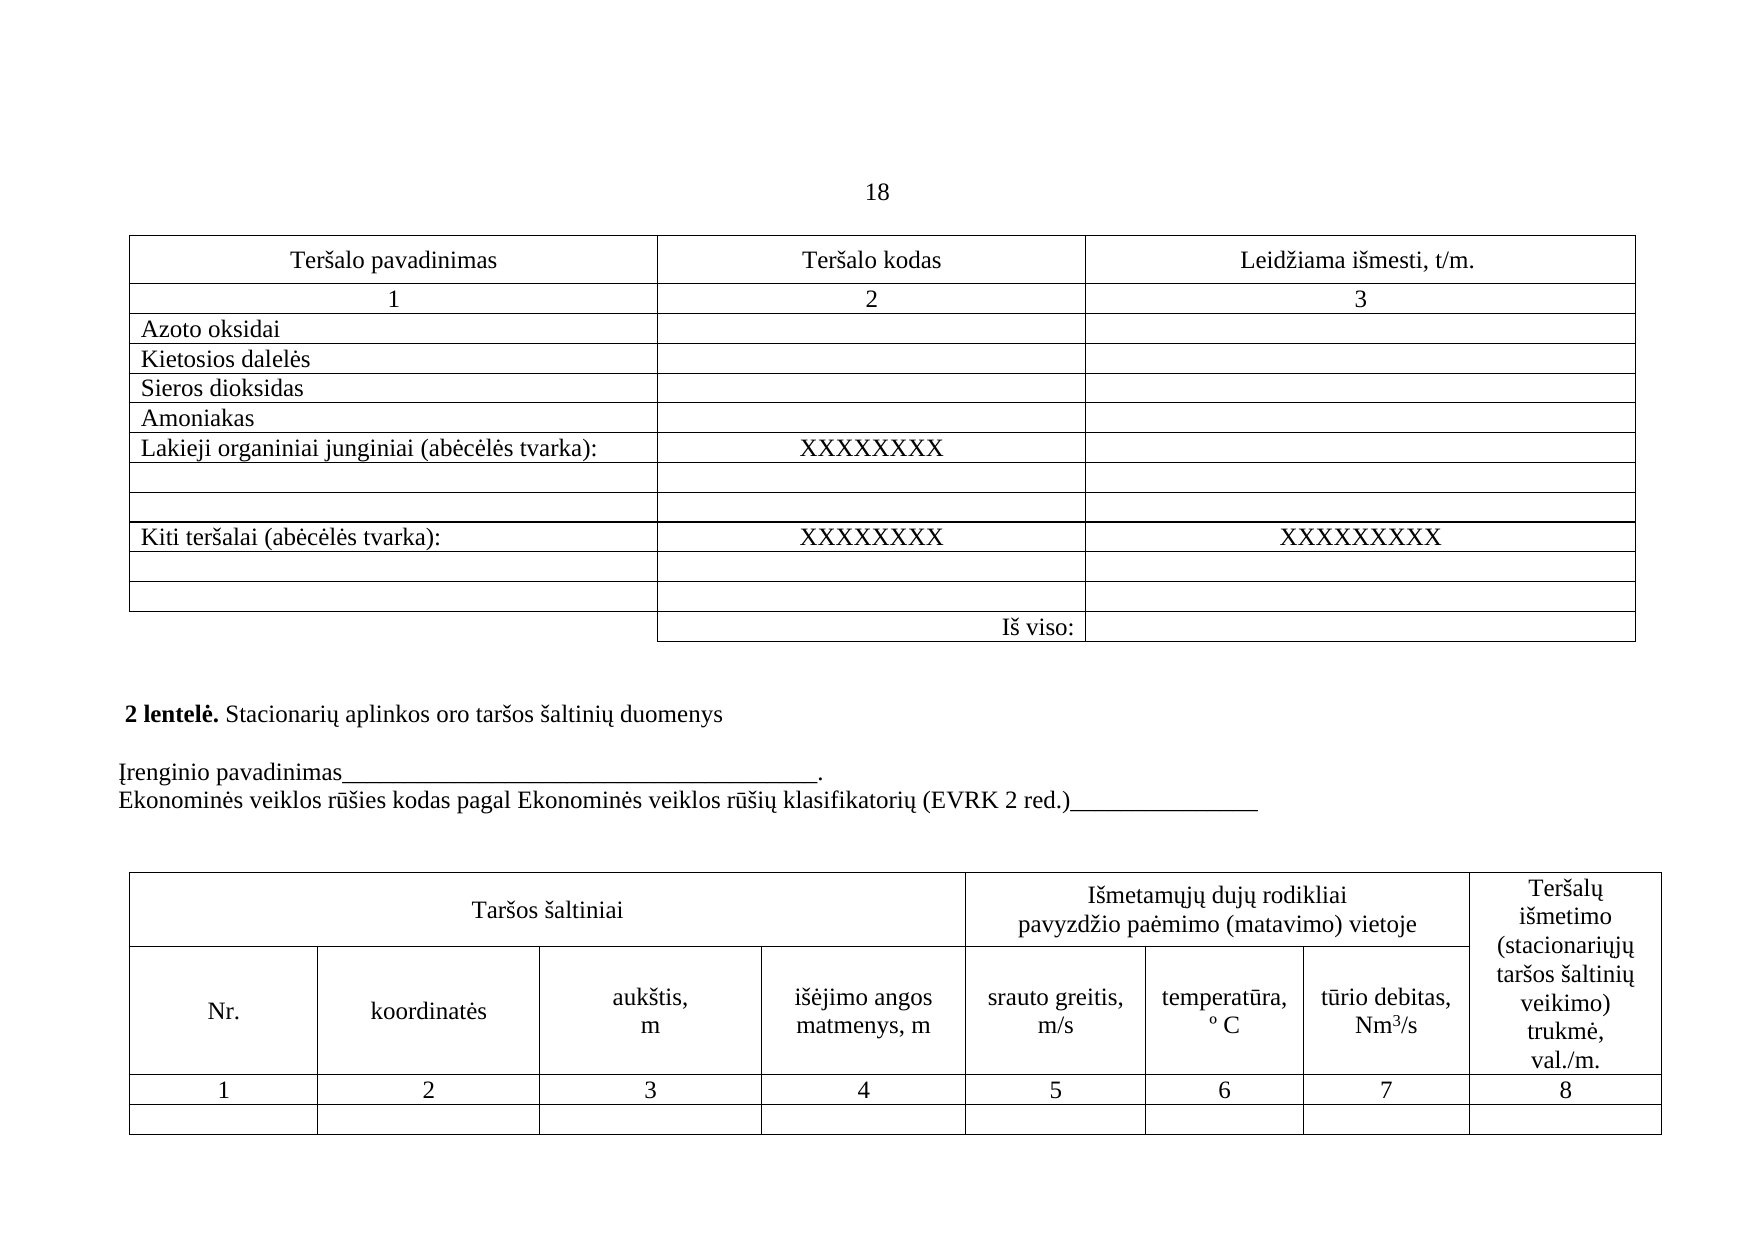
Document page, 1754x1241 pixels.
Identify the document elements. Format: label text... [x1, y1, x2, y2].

table_cell 2 [658, 284, 1085, 313]
table_cell [129, 612, 657, 641]
table_cell [1086, 552, 1635, 581]
table_cell tūrio debitas, Nm3/s [1304, 947, 1469, 1074]
table_cell 1 [130, 284, 657, 313]
table_cell [658, 493, 1085, 521]
table_cell 3 [1086, 284, 1635, 313]
table_cell koordinatės [318, 947, 539, 1074]
table_cell XXXXXXXX [658, 433, 1085, 462]
table_cell XXXXXXXXX [1086, 523, 1635, 551]
table_cell [658, 582, 1085, 611]
table_cell [762, 1105, 965, 1133]
table_cell išėjimo angos matmenys, m [762, 947, 965, 1074]
text 2 lentelė. Stacionarių aplinkos oro taršos šaltinių duomenys [118, 699, 1636, 728]
table_cell [1086, 612, 1635, 641]
table_cell [1086, 403, 1635, 432]
table_header Išmetamųjų dujų rodikliai pavyzdžio paėmimo (matavimo) vietoje [966, 873, 1469, 946]
table_cell [1304, 1105, 1469, 1133]
table_cell XXXXXXXX [658, 523, 1085, 551]
table_cell [1086, 374, 1635, 402]
table_cell 6 [1146, 1075, 1303, 1104]
table_cell [1086, 493, 1635, 521]
table_cell Amoniakas [130, 403, 657, 432]
table_cell [1086, 582, 1635, 611]
table_cell [1146, 1105, 1303, 1133]
table_cell [658, 374, 1085, 402]
table_cell [1086, 463, 1635, 492]
table_cell [658, 552, 1085, 581]
text Ekonominės veiklos rūšies kodas pagal Ekonominės veiklos rūšių klasifikatorių (EVRK 2 red.)_______________ [118, 785, 1636, 814]
table_header Taršos šaltiniai [130, 873, 965, 946]
table_cell Lakieji organiniai junginiai (abėcėlės tvarka): [130, 433, 657, 462]
table_cell [966, 1105, 1145, 1133]
table_cell 8 [1470, 1075, 1661, 1104]
table_cell [1086, 433, 1635, 462]
table_cell Sieros dioksidas [130, 374, 657, 402]
table_cell [1086, 344, 1635, 372]
table_cell temperatūra, º C [1146, 947, 1303, 1074]
text Įrenginio pavadinimas______________________________________. [118, 757, 1636, 785]
table_cell [130, 582, 657, 611]
table_cell [130, 493, 657, 521]
table_cell [130, 463, 657, 492]
table_cell [658, 344, 1085, 372]
table_cell Kiti teršalai (abėcėlės tvarka): [130, 523, 657, 551]
table_cell [658, 463, 1085, 492]
table_cell [1470, 1105, 1661, 1133]
table_cell aukštis, m [540, 947, 761, 1074]
table_header Teršalo kodas [658, 236, 1085, 283]
table_cell [130, 1105, 317, 1133]
table_cell 1 [130, 1075, 317, 1104]
table_cell [318, 1105, 539, 1133]
table_cell 5 [966, 1075, 1145, 1104]
table_cell srauto greitis, m/s [966, 947, 1145, 1074]
table_header Leidžiama išmesti, t/m. [1086, 236, 1635, 283]
table_cell [658, 403, 1085, 432]
table_cell 4 [762, 1075, 965, 1104]
table_cell Kietosios dalelės [130, 344, 657, 372]
table_cell [1086, 314, 1635, 343]
table_cell Iš viso: [658, 612, 1085, 641]
table_cell [130, 552, 657, 581]
table_cell Nr. [130, 947, 317, 1074]
table_cell Azoto oksidai [130, 314, 657, 343]
table_cell 7 [1304, 1075, 1469, 1104]
table_cell [658, 314, 1085, 343]
table_cell 2 [318, 1075, 539, 1104]
table_header Teršalo pavadinimas [130, 236, 657, 283]
table_cell [540, 1105, 761, 1133]
table_header Teršalų išmetimo (stacionariųjų taršos šaltinių veikimo) trukmė, val./m. [1470, 873, 1661, 1074]
table_cell 3 [540, 1075, 761, 1104]
